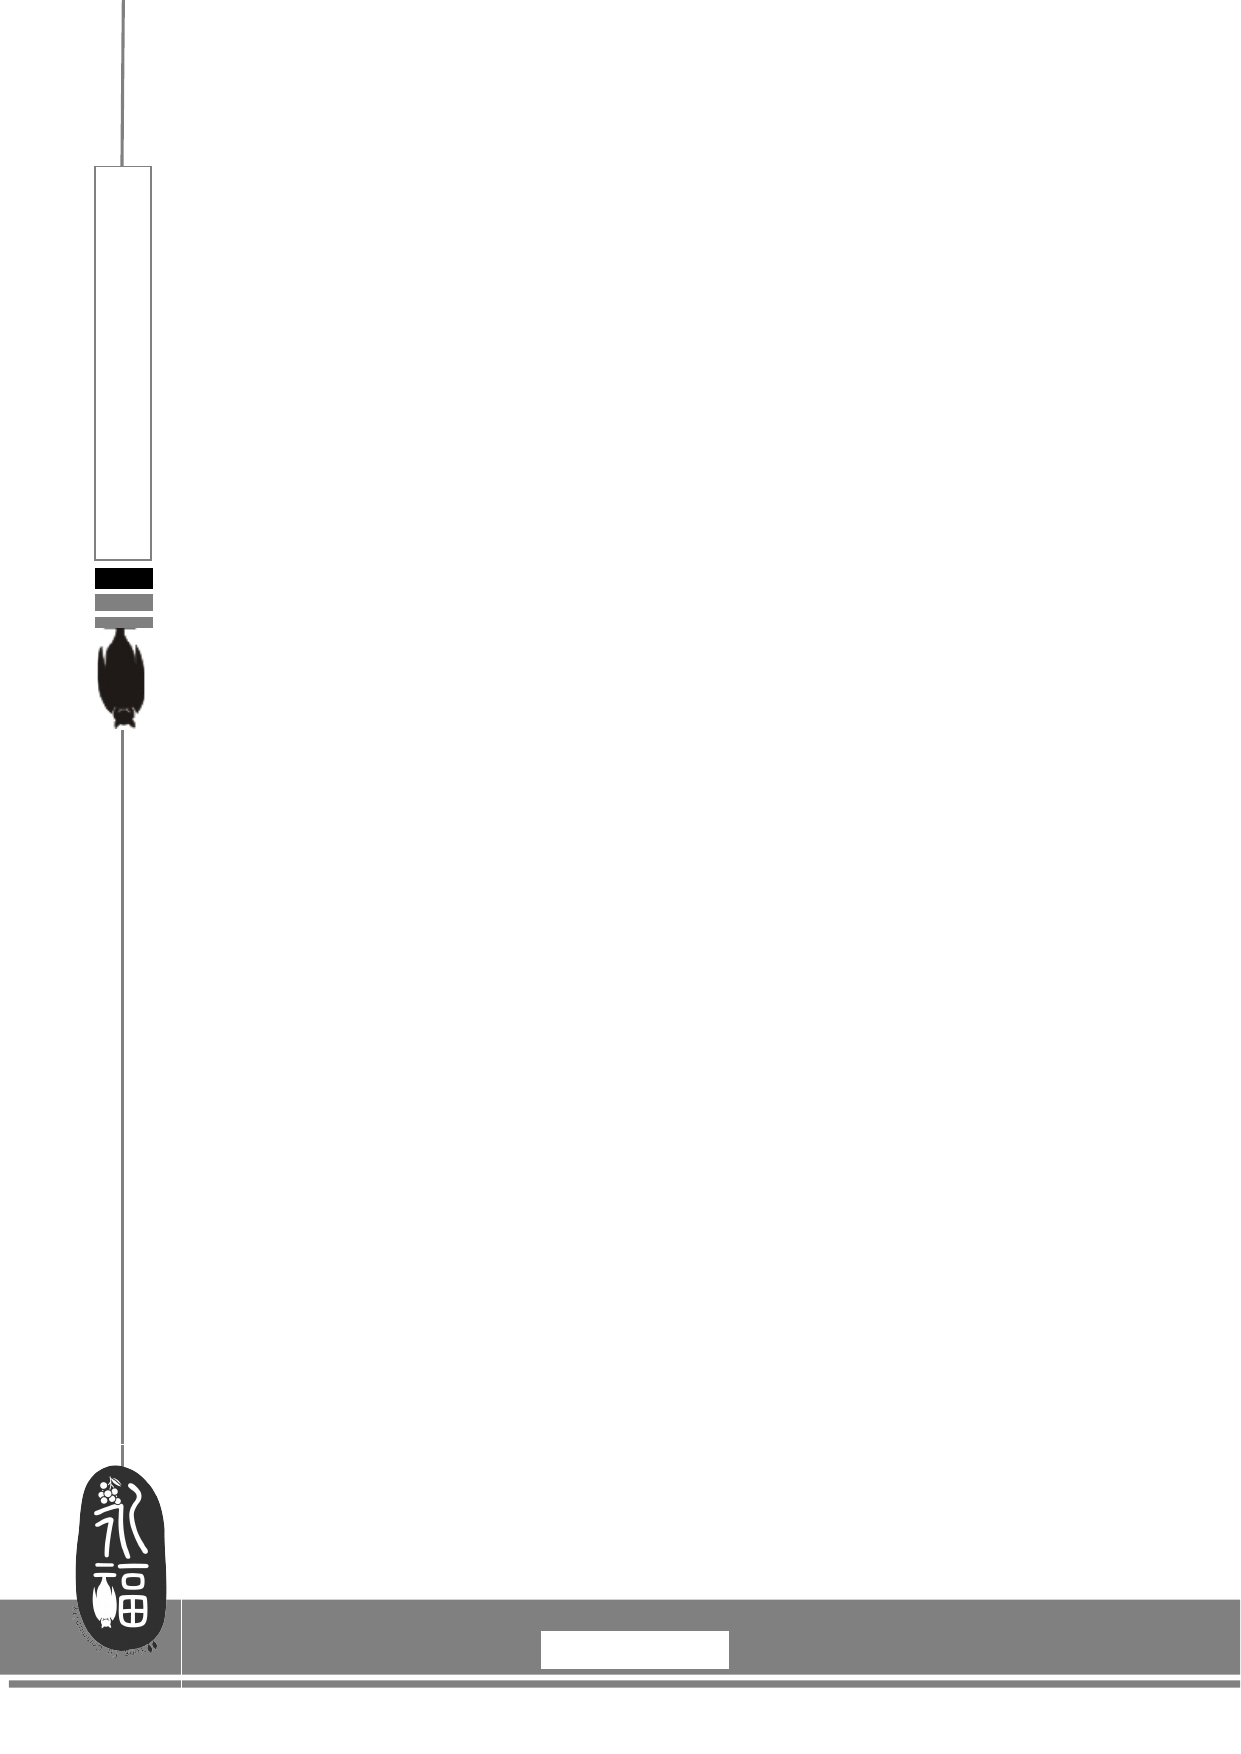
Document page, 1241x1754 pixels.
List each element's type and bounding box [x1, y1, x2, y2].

picture [97, 628, 145, 729]
